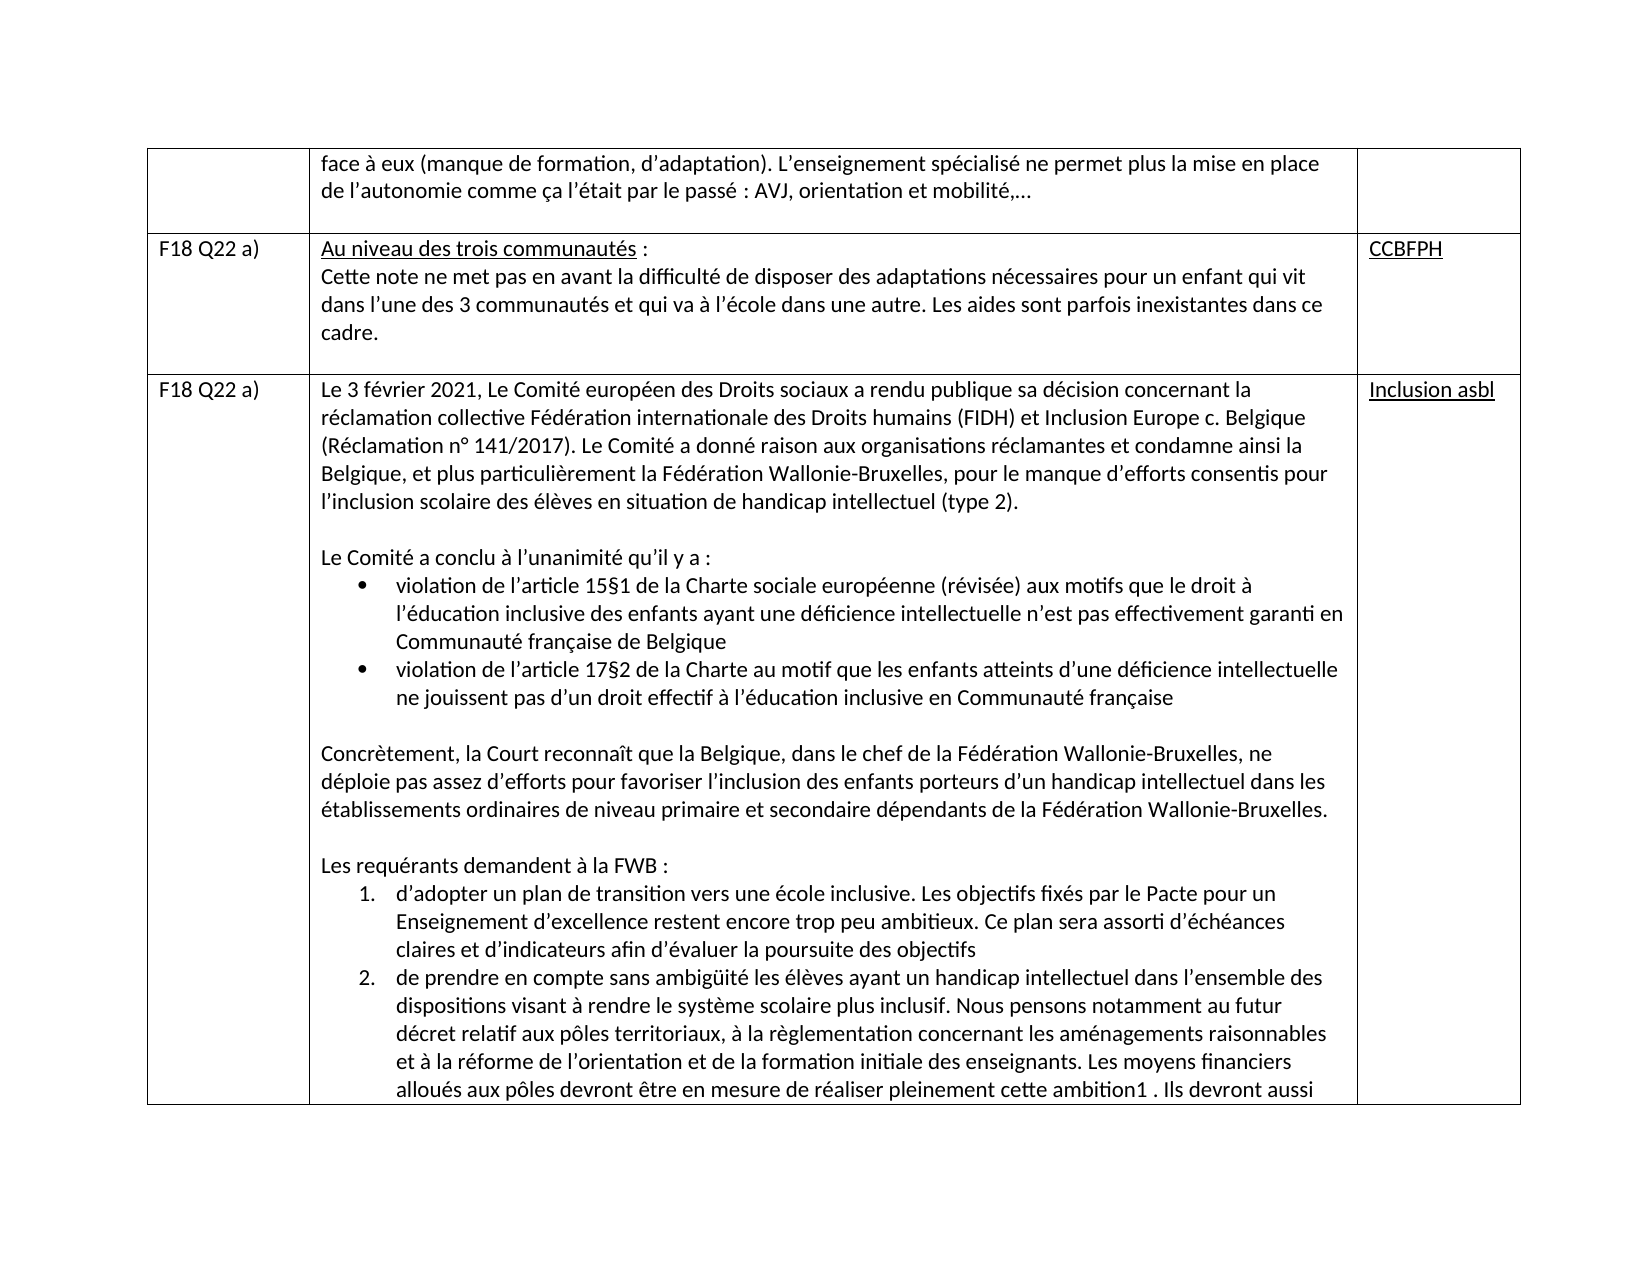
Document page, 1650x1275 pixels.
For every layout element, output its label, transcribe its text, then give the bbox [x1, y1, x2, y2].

table_cell CCBFPH [1358, 234, 1520, 374]
table_cell F18 Q22 a) [148, 375, 309, 1103]
table_cell Au niveau des trois communautés : Cette note ne met pas en avant la difficulté de disposer des adaptations nécessaires pour un enfant qui vit dans l’une des 3 communautés et qui va à l’école dans une autre. Les aides sont parfois inexistantes dans ce cadre. [310, 234, 1357, 374]
table_cell Le 3 février 2021, Le Comité européen des Droits sociaux a rendu publique sa décision concernant la réclamation collective Fédération internationale des Droits humains (FIDH) et Inclusion Europe c. Belgique (Réclamation n° 141/2017). Le Comité a donné raison aux organisations réclamantes et condamne ainsi la Belgique, et plus particulièrement la Fédération Wallonie-Bruxelles, pour le manque d’efforts consentis pour l’inclusion scolaire des élèves en situation de handicap intellectuel (type 2). Le Comité a conclu à l’unanimité qu’il y a : violation de l’article 15§1 de la Charte sociale européenne (révisée) aux motifs que le droit à l’éducation inclusive des enfants ayant une déficience intellectuelle n’est pas effectivement garanti en Communauté française de Belgique violation de l’article 17§2 de la Charte au motif que les enfants atteints d’une déficience intellectuelle ne jouissent pas d’un droit effectif à l’éducation inclusive en Communauté française Concrètement, la Court reconnaît que la Belgique, dans le chef de la Fédération Wallonie-Bruxelles, ne déploie pas assez d’efforts pour favoriser l’inclusion des enfants porteurs d’un handicap intellectuel dans les établissements ordinaires de niveau primaire et secondaire dépendants de la Fédération Wallonie-Bruxelles. Les requérants demandent à la FWB : d’adopter un plan de transition vers une école inclusive. Les objectifs fixés par le Pacte pour un Enseignement d’excellence restent encore trop peu ambitieux. Ce plan sera assorti d’échéances claires et d’indicateurs afin d’évaluer la poursuite des objectifs de prendre en compte sans ambigüité les élèves ayant un handicap intellectuel dans l’ensemble des dispositions visant à rendre le système scolaire plus inclusif. Nous pensons notamment au futur décret relatif aux pôles territoriaux, à la règlementation concernant les aménagements raisonnables et à la réforme de l’orientation et de la formation initiale des enseignants. Les moyens financiers alloués aux pôles devront être en mesure de réaliser pleinement cette ambition1 . Ils devront aussi permettre d’apporter un accompagnement à ces élèves par des professionnels formés (orthopédagogues, logopèdes) de prévoir des incitants pour soutenir les écoles développant une réelle politique inclusive. Parmi ces mesures, on peut notamment envisager une révision de la pondération dans le calcul du nombre d’élèves de créer un « budget d’éducation personnalisé » à destination des élèves et des familles3 d’intégrer le soutien scolaire par des professionnels compétents (ergothérapeutes, logopèdes…) au niveau des dispositifs d’aide individuelle de l’AViQ, de Phare et d’Iriscare et revaloriser les moyens des services d’accompagnement en milieu scolaire ; de renforcer la formation initiale et continue des enseignants et créer une filière courte/cours du soir pour la formation en orthopédagogie. Témoignage : Muriel BAUMAL, maman d’un jeune garçon porteur de trisomie 21 (Demander à ThD autorisation + texte) Réclamation collective sur l'inclusion scolaire : la conférence de presse (inclusion-asbl.be) [310, 375, 1357, 1103]
table_cell [148, 149, 309, 233]
table_cell face à eux (manque de formation, d’adaptation). L’enseignement spécialisé ne permet plus la mise en place de l’autonomie comme ça l’était par le passé : AVJ, orientation et mobilité,… [310, 149, 1357, 233]
table_cell Inclusion asbl [1358, 375, 1520, 1103]
table_cell F18 Q22 a) [148, 234, 309, 374]
table_cell [1358, 149, 1520, 233]
